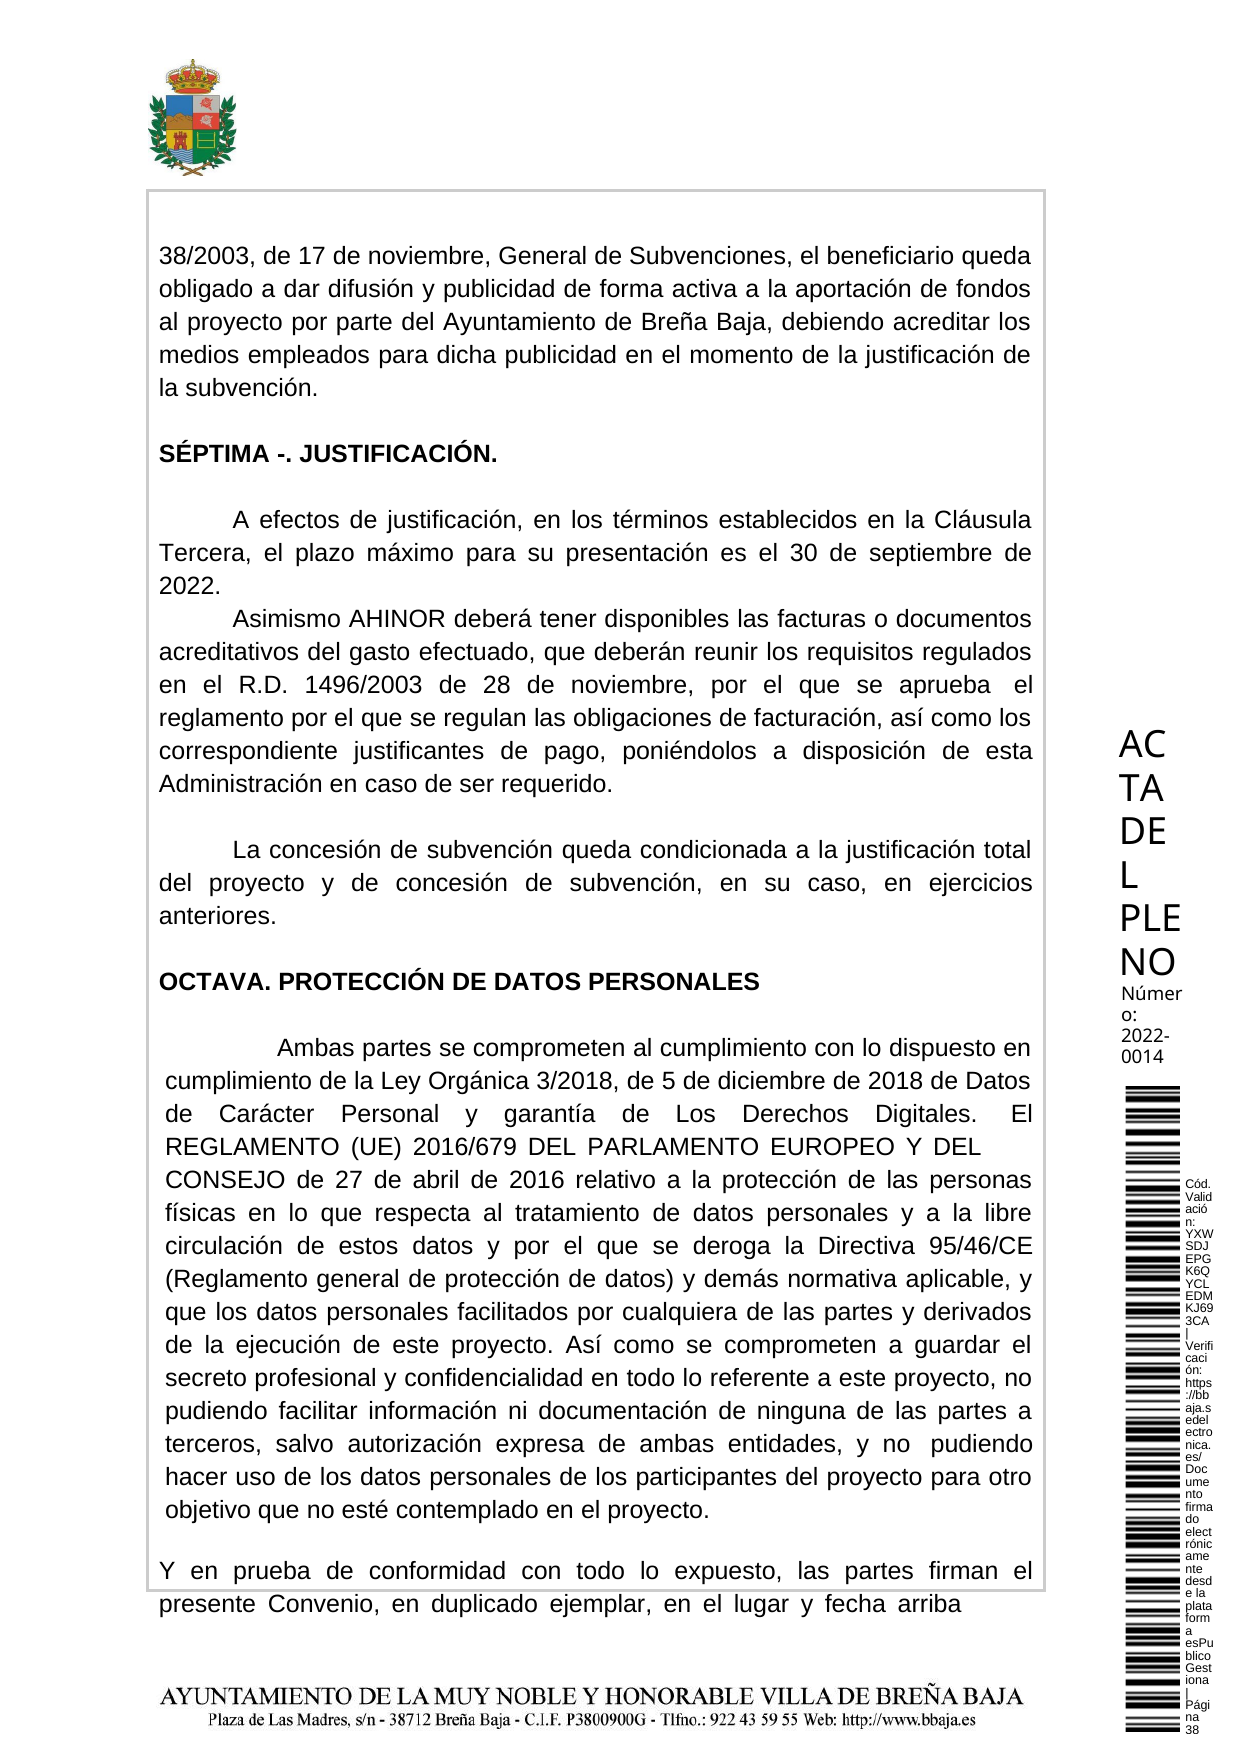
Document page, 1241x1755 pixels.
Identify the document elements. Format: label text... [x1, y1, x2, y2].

text Asimismo AHINOR deberá tener disponibles las facturas o documentos acreditativos del gasto efectuado, que deberán reunir los requisitos regulados en el R.D. 1496/2003 de 28 de noviembre, por el que se aprueba el reglamento por el que se regulan las obligaciones de facturación, así como los correspondiente justificantes de pago, poniéndolos a disposición de esta Administración en caso de ser requerido. [159, 604, 1033, 798]
text Y en prueba de conformidad con todo lo expuesto, las partes firman el [159, 1556, 1033, 1589]
subtitle OCTAVA. PROTECCIÓN DE DATOS PERSONALES [159, 967, 1043, 995]
text [1183, 1176, 1214, 1734]
text presente Convenio, en duplicado ejemplar, en el lugar y fecha arriba [159, 1592, 1033, 1618]
text CONSEJO de 27 de abril de 2016 relativo a la protección de las personas físicas en lo que respecta al tratamiento de datos personales y a la libre circulación de estos datos y por el que se deroga la Directiva 95/46/CE (Reglamento general de protección de datos) y demás normativa aplicable, y que los datos personales facilitados por cualquiera de las partes y derivados de la ejecución de este proyecto. Así como se comprometen a guardar el secreto profesional y confidencialidad en todo lo referente a este proyecto, no pudiendo facilitar información ni documentación de ninguna de las partes a terceros, salvo autorización expresa de ambas entidades, y no pudiendo hacer uso de los datos personales de los participantes del proyecto para otro objetivo que no esté contemplado en el proyecto. [165, 1165, 1033, 1524]
text Cód. Validación: YXWSDJEPGK6QYCLEDMKJ693CA | Verificación: https://bbaja.sedelectronica.es/ Documento firmado electrónicamente desde la plataforma esPublico Gestiona | Página 38 de 107 [1185, 1179, 1214, 1734]
text Ambas partes se comprometen al cumplimiento con lo dispuesto en cumplimiento de la Ley Orgánica 3/2018, de 5 de diciembre de 2018 de Datos de Carácter Personal y garantía de Los Derechos Digitales. El REGLAMENTO (UE) 2016/679 DEL PARLAMENTO EUROPEO Y DEL [165, 1033, 1033, 1161]
text A efectos de justificación, en los términos establecidos en la Cláusula Tercera, el plazo máximo para su presentación es el 30 de septiembre de 2022. [159, 505, 1033, 599]
subtitle [1046, 967, 1117, 995]
text 38/2003, de 17 de noviembre, General de Subvenciones, el beneficiario queda obligado a dar difusión y publicidad de forma activa a la aportación de fondos al proyecto por parte del Ayuntamiento de Breña Baja, debiendo acreditar los medios empleados para dicha publicidad en el momento de la justificación de la subvención. [159, 241, 1033, 402]
text La concesión de subvención queda condicionada a la justificación total del proyecto y de concesión de subvención, en su caso, en ejercicios anteriores. [159, 835, 1033, 929]
text ACTA DEL PLENO [1119, 723, 1186, 984]
subtitle [1046, 439, 1195, 467]
subtitle SÉPTIMA -. JUSTIFICACIÓN. [159, 439, 1043, 467]
text [1117, 721, 1186, 1068]
text Número: 2022-0014 Fecha: 26/01/2023 [1121, 984, 1186, 1068]
